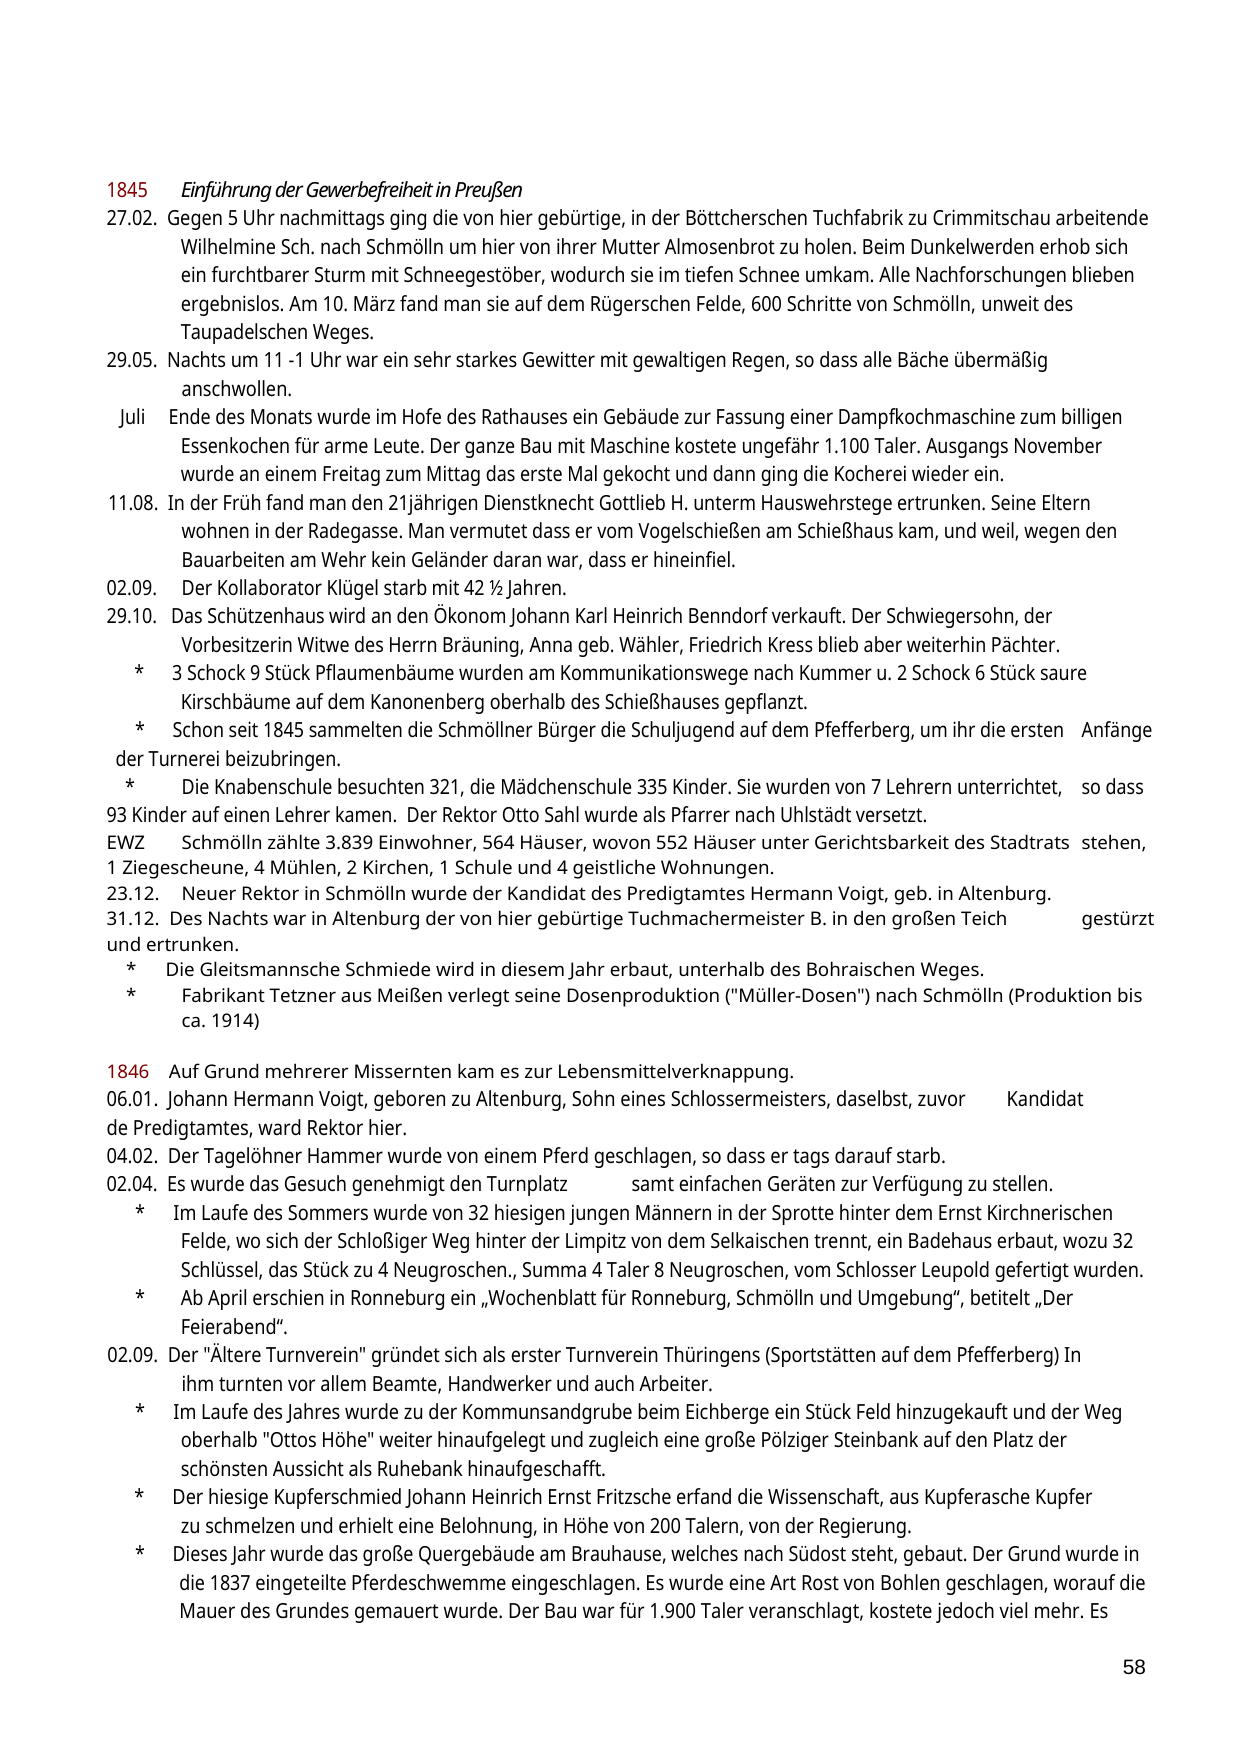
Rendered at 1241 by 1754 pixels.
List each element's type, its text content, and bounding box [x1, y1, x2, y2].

text 29.10. Das Schützenhaus wird an den Ökonom Johann Karl Heinrich Benndorf verkauft. Der Schwiegersohn, der Vorbesitzerin Witwe des Herrn Bräuning, Anna geb. Wähler, Friedrich Kress blieb aber weiterhin Pächter. [106, 602, 1109, 658]
text 11.08. In der Früh fand man den 21jährigen Dienstknecht Gottlieb H. unterm Hauswehrstege ertrunken. Seine Eltern wohnen in der Radegasse. Man ver­mutet dass er vom Vogelschießen am Schießhaus kam, und weil, wegen den Bauarbeiten am Wehr kein Geländer daran war, dass er hineinfiel. [108, 488, 1157, 573]
text * Die Gleitsmannsche Schmiede wird in diesem Jahr erbaut, unterhalb des Bohraischen Weges. [106, 957, 1157, 982]
text * Im Laufe des Sommers wurde von 32 hiesigen jungen Männern in der Sprotte hinter dem Ernst Kirchnerischen Felde, wo sich der Schloßiger Weg hinter der Limpitz von dem Selkaischen trennt, ein Badehaus erbaut, wozu 32 Schlüssel, das Stück zu 4 Neugroschen., Summa 4 Taler 8 Neu­groschen, vom Schlosser Leupold gefertigt wurden. [135, 1198, 1157, 1283]
text 23.12. Neuer Rektor in Schmölln wurde der Kandidat des Predigtamtes Hermann Voigt, geb. in Altenburg. [106, 880, 1157, 906]
text * Im Laufe des Jahres wurde zu der Kommunsandgrube beim Eichberge ein Stück Feld hinzugekauft und der Weg oberhalb "Ottos Höhe" weiter hinaufgelegt und zugleich eine große Pölziger Steinbank auf den Platz der schönsten Aussicht als Ruhebank hinaufgeschafft. [135, 1397, 1157, 1482]
text 02.09. Der Kollaborator Klügel starb mit 42 ½ Jahren. [106, 573, 1109, 602]
text * 3 Schock 9 Stück Pflaumenbäume wurden am Kommunikationswege nach Kummer u. 2 Schock 6 Stück saure Kirschbäume auf dem Kanonen­berg oberhalb des Schießhauses gepflanzt. [134, 658, 1157, 715]
text * Der hiesige Kupferschmied Johann Heinrich Ernst Fritzsche erfand die Wissenschaft, aus Kupferasche Kupfer zu schmelzen und erhielt eine Belohnung, in Höhe von 200 Talern, von der Regierung. [134, 1482, 1109, 1539]
text * Ab April erschien in Ronneburg ein „Wochenblatt für Ronneburg, Schmölln und Umgebung“, betitelt „Der Feierabend“. [135, 1283, 1157, 1340]
text 1846 Auf Grund mehrerer Missernten kam es zur Lebensmittelverknappung. [106, 1059, 1157, 1084]
text * Die Knabenschule besuchten 321, die Mädchenschule 335 Kinder. Sie wurden von 7 Lehrern unterrichtet, so dass 93 Kinder auf einen Lehrer kamen. Der Rektor Otto Sahl wurde als Pfarrer nach Uhlstädt versetzt. EWZ Schmölln zählte 3.839 Einwohner, 564 Häuser, wovon 552 Häuser unter Gerichtsbarkeit des Stadtrats stehen, 1 Ziegescheune, 4 Mühlen, 2 Kirchen, 1 Schule und 4 geistliche Wohnungen. [106, 772, 1157, 880]
text 31.12. Des Nachts war in Altenburg der von hier gebürtige Tuchmachermeister B. in den großen Teich gestürzt und ertrunken. [106, 906, 1157, 957]
text 1845 Einführung der Gewerbefreiheit in Preußen [106, 175, 1157, 203]
text 02.09. Der "Ältere Turnverein" gründet sich als erster Turnverein Thüringens (Sportstätten auf dem Pfefferberg) In ihm turnten vor allem Beamte, Handwerker und auch Arbeiter. [107, 1340, 1109, 1397]
text 04.02. Der Tagelöhner Hammer wurde von einem Pferd geschlagen, so dass er tags darauf starb. [106, 1141, 1109, 1169]
text 02.04. Es wurde das Gesuch genehmigt den Turnplatz samt einfachen Geräten zur Verfügung zu stellen. [106, 1169, 1109, 1198]
text * Fabrikant Tetzner aus Meißen verlegt seine Dosenproduktion ("Müller-Dosen") nach Schmölln (Produktion bis ca. 1914) [106, 982, 1157, 1033]
text 29.05. Nachts um 11 -1 Uhr war ein sehr starkes Gewitter mit gewaltigen Regen, so dass alle Bäche übermäßig anschwollen. [106, 346, 1157, 402]
text * Dieses Jahr wurde das große Quergebäude am Brauhause, welches nach Südost steht, gebaut. Der Grund wurde in die 1837 eingeteilte Pferdeschwemme eingeschlagen. Es wurde eine Art Rost von Bohlen geschlagen, worauf die Mauer des Grundes gemauert wurde. Der Bau war für 1.900 Taler veranschlagt, kostete jedoch viel mehr. Es [135, 1539, 1157, 1624]
text 27.02. Gegen 5 Uhr nachmittags ging die von hier gebürtige, in der Böttcherschen Tuchfabrik zu Crimmitschau arbeitende Wilhelmine Sch. nach Schmölln um hier von ihrer Mutter Almosenbrot zu holen. Beim Dunkelwerden erhob sich ein furchtbarer Sturm mit Schneegestöber, wodurch sie im tiefen Schnee umkam. Alle Nachforschungen blieben ergebnislos. Am 10. März fand man sie auf dem Rügerschen Felde, 600 Schritte von Schmölln, unweit des Taupadelschen Weges. [106, 203, 1157, 346]
text * Schon seit 1845 sammelten die Schmöllner Bürger die Schuljugend auf dem Pfefferberg, um ihr die ersten Anfänge der Turnerei beizubringen. [115, 715, 1157, 772]
text Juli Ende des Monats wurde im Hofe des Rathauses ein Gebäude zur Fassung einer Dampfkochmaschine zum billigen Essenkochen für arme Leute. Der ganze Bau mit Maschine kostete ungefähr 1.100 Taler. Ausgangs November wurde an einem Freitag zum Mittag das erste Mal gekocht und dann ging die Kocherei wieder ein. [120, 402, 1157, 488]
text 06.01. Johann Hermann Voigt, geboren zu Altenburg, Sohn eines Schlossermeisters, daselbst, zuvor Kandidat de Predigtamtes, ward Rektor hier. [106, 1084, 1109, 1141]
